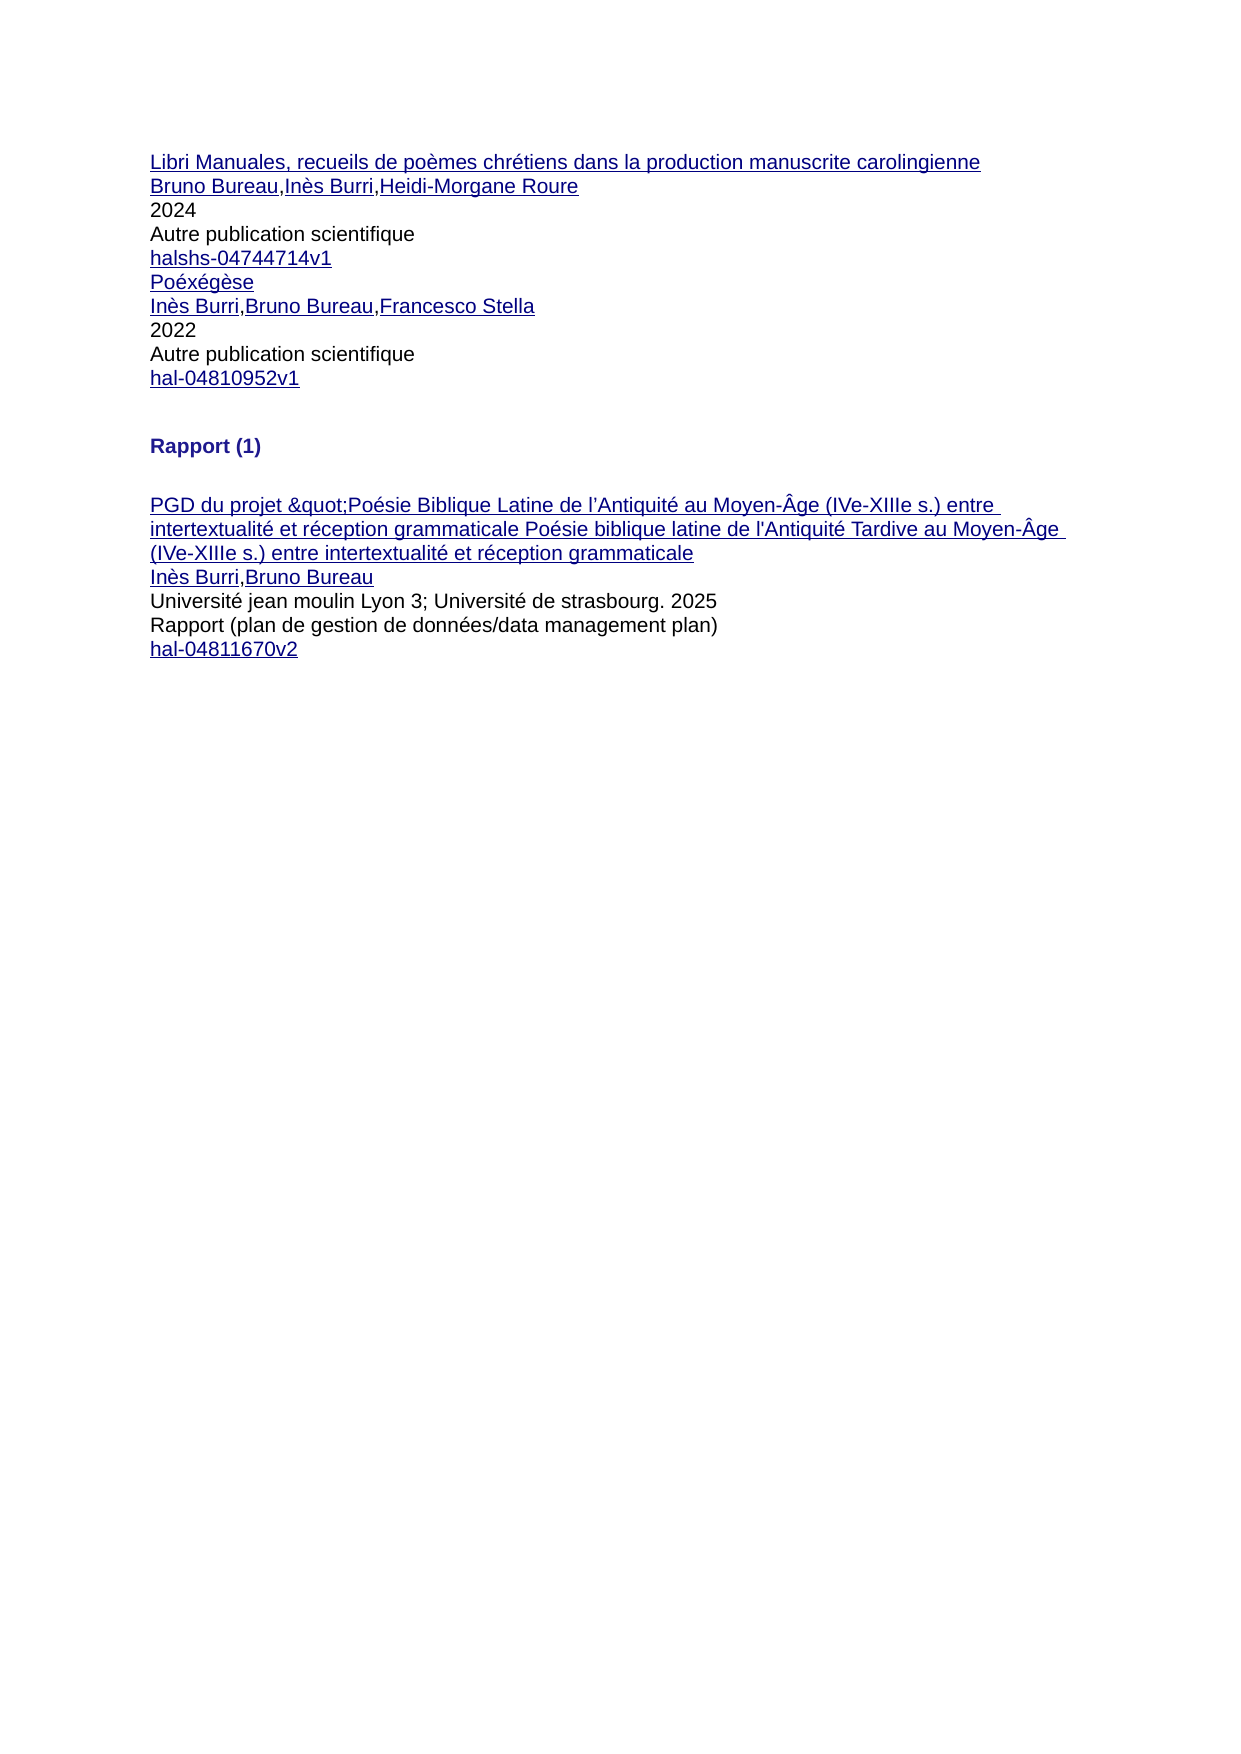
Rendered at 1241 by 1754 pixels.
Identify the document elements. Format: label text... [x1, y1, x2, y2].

subtitle Rapport (1) [150, 434, 1090, 458]
table_header Libri Manuales, recueils de poèmes chrétiens dans la production manuscrite carolingienne Bruno Bureau,Inès Burri,Heidi-Morgane Roure 2024 Autre publication scientifique halshs-04744714v1 [150, 150, 1090, 270]
table_cell Poéxégèse Inès Burri,Bruno Bureau,Francesco Stella 2022 Autre publication scientifique hal-04810952v1 [150, 270, 1090, 389]
table_header PGD du projet &quot;Poésie Biblique Latine de l’Antiquité au Moyen-Âge (IVe-XIIIe s.) entre intertextualité et réception grammaticale Poésie biblique latine de l'Antiquité Tardive au Moyen-Âge (IVe-XIIIe s.) entre intertextualité et réception grammaticale Inès Burri,Bruno Bureau Université jean moulin Lyon 3; Université de strasbourg. 2025 Rapport (plan de gestion de données/data management plan) hal-04811670v2 [150, 493, 1090, 660]
